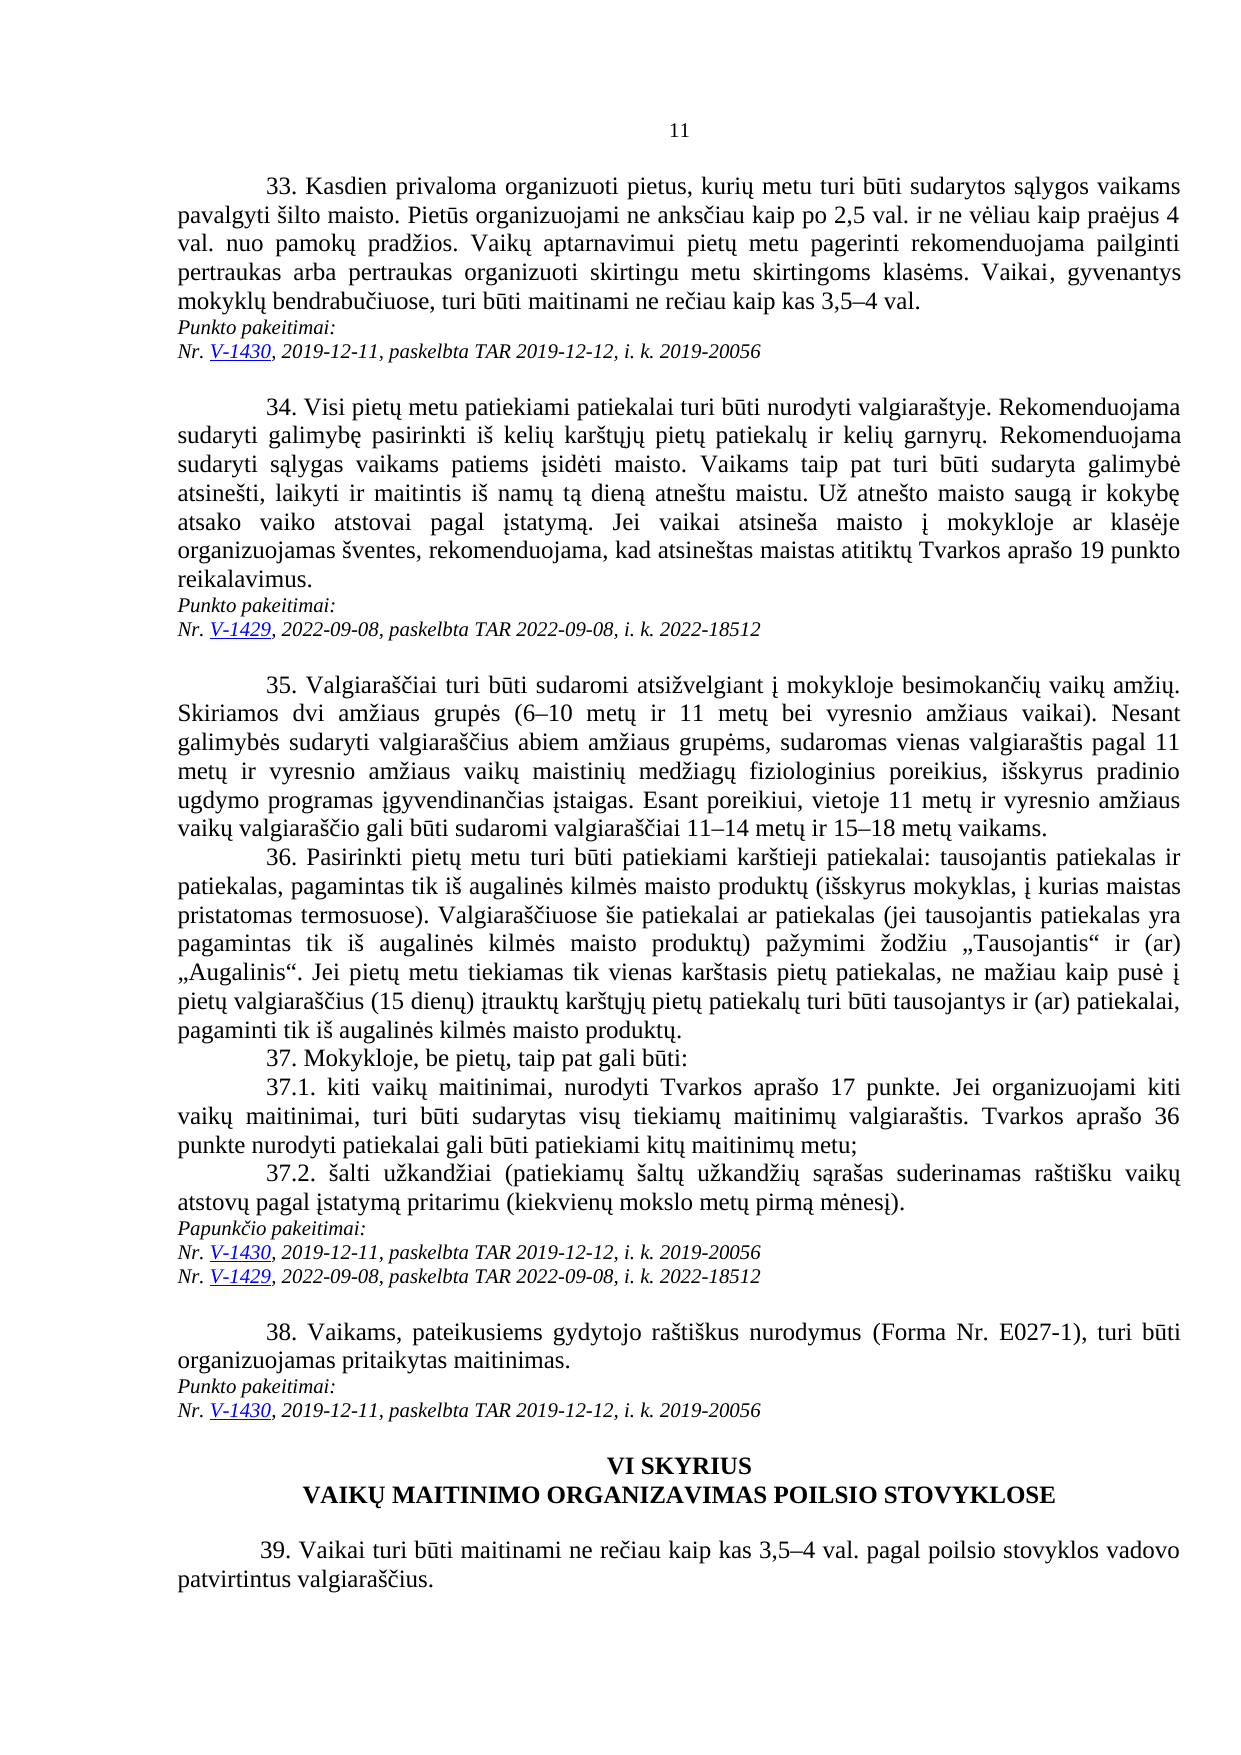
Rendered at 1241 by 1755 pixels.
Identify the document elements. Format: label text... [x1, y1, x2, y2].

text 35. Valgiaraščiai turi būti sudaromi atsižvelgiant į mokykloje besimokančių vaikų amžių. Skiriamos dvi amžiaus grupės (6–10 metų ir 11 metų bei vyresnio amžiaus vaikai). Nesant galimybės sudaryti valgiaraščius abiem amžiaus grupėms, sudaromas vienas valgiaraštis pagal 11 metų ir vyresnio amžiaus vaikų maistinių medžiagų fiziologinius poreikius, išskyrus pradinio ugdymo programas įgyvendinančias įstaigas. Esant poreikiui, vietoje 11 metų ir vyresnio amžiaus vaikų valgiaraščio gali būti sudaromi valgiaraščiai 11‒14 metų ir 15–18 metų vaikams. [177, 670, 1181, 842]
text Nr. V-1430, 2019-12-11, paskelbta TAR 2019-12-12, i. k. 2019-20056 [177, 1240, 1181, 1264]
text Papunkčio pakeitimai: [177, 1216, 1181, 1240]
text 36. Pasirinkti pietų metu turi būti patiekiami karštieji patiekalai: tausojantis patiekalas ir patiekalas, pagamintas tik iš augalinės kilmės maisto produktų (išskyrus mokyklas, į kurias maistas pristatomas termosuose). Valgiaraščiuose šie patiekalai ar patiekalas (jei tausojantis patiekalas yra pagamintas tik iš augalinės kilmės maisto produktų) pažymimi žodžiu „Tausojantis“ ir (ar) „Augalinis“. Jei pietų metu tiekiamas tik vienas karštasis pietų patiekalas, ne mažiau kaip pusė į pietų valgiaraščius (15 dienų) įtrauktų karštųjų pietų patiekalų turi būti tausojantys ir (ar) patiekalai, pagaminti tik iš augalinės kilmės maisto produktų. [177, 842, 1181, 1043]
text 37.1. kiti vaikų maitinimai, nurodyti Tvarkos aprašo 17 punkte. Jei organizuojami kiti vaikų maitinimai, turi būti sudarytas visų tiekiamų maitinimų valgiaraštis. Tvarkos aprašo 36 punkte nurodyti patiekalai gali būti patiekiami kitų maitinimų metu; [177, 1072, 1181, 1158]
text 37. Mokykloje, be pietų, taip pat gali būti: [177, 1043, 1181, 1072]
text VI SKYRIUS [177, 1451, 1181, 1480]
text Punkto pakeitimai: [177, 1374, 1181, 1398]
text VAIKŲ MAITINIMO ORGANIZAVIMAS poilsio stovyklose [177, 1480, 1181, 1509]
text Nr. V-1430, 2019-12-11, paskelbta TAR 2019-12-12, i. k. 2019-20056 [177, 1398, 1181, 1422]
text Nr. V-1429, 2022-09-08, paskelbta TAR 2022-09-08, i. k. 2022-18512 [177, 1264, 1181, 1288]
text Punkto pakeitimai: [177, 593, 1181, 617]
text 39. Vaikai turi būti maitinami ne rečiau kaip kas 3,5‒4 val. pagal poilsio stovyklos vadovo patvirtintus valgiaraščius. [177, 1535, 1181, 1593]
text 38. Vaikams, pateikusiems gydytojo raštiškus nurodymus (Forma Nr. E027-1), turi būti organizuojamas pritaikytas maitinimas. [177, 1317, 1181, 1374]
text Punkto pakeitimai: [177, 315, 1181, 339]
text 34. Visi pietų metu patiekiami patiekalai turi būti nurodyti valgiaraštyje. Rekomenduojama sudaryti galimybę pasirinkti iš kelių karštųjų pietų patiekalų ir kelių garnyrų. Rekomenduojama sudaryti sąlygas vaikams patiems įsidėti maisto. Vaikams taip pat turi būti sudaryta galimybė atsinešti, laikyti ir maitintis iš namų tą dieną atneštu maistu. Už atnešto maisto saugą ir kokybę atsako vaiko atstovai pagal įstatymą. Jei vaikai atsineša maisto į mokykloje ar klasėje organizuojamas šventes, rekomenduojama, kad atsineštas maistas atitiktų Tvarkos aprašo 19 punkto reikalavimus. [177, 392, 1181, 593]
text Nr. V-1430, 2019-12-11, paskelbta TAR 2019-12-12, i. k. 2019-20056 [177, 339, 1181, 363]
text 33. Kasdien privaloma organizuoti pietus, kurių metu turi būti sudarytos sąlygos vaikams pavalgyti šilto maisto. Pietūs organizuojami ne anksčiau kaip po 2,5 val. ir ne vėliau kaip praėjus 4 val. nuo pamokų pradžios. Vaikų aptarnavimui pietų metu pagerinti rekomenduojama pailginti pertraukas arba pertraukas organizuoti skirtingu metu skirtingoms klasėms. Vaikai, gyvenantys mokyklų bendrabučiuose, turi būti maitinami ne rečiau kaip kas 3,5–4 val. [177, 171, 1181, 315]
text Nr. V-1429, 2022-09-08, paskelbta TAR 2022-09-08, i. k. 2022-18512 [177, 617, 1181, 641]
text 37.2. šalti užkandžiai (patiekiamų šaltų užkandžių sąrašas suderinamas raštišku vaikų atstovų pagal įstatymą pritarimu (kiekvienų mokslo metų pirmą mėnesį). [177, 1158, 1181, 1216]
